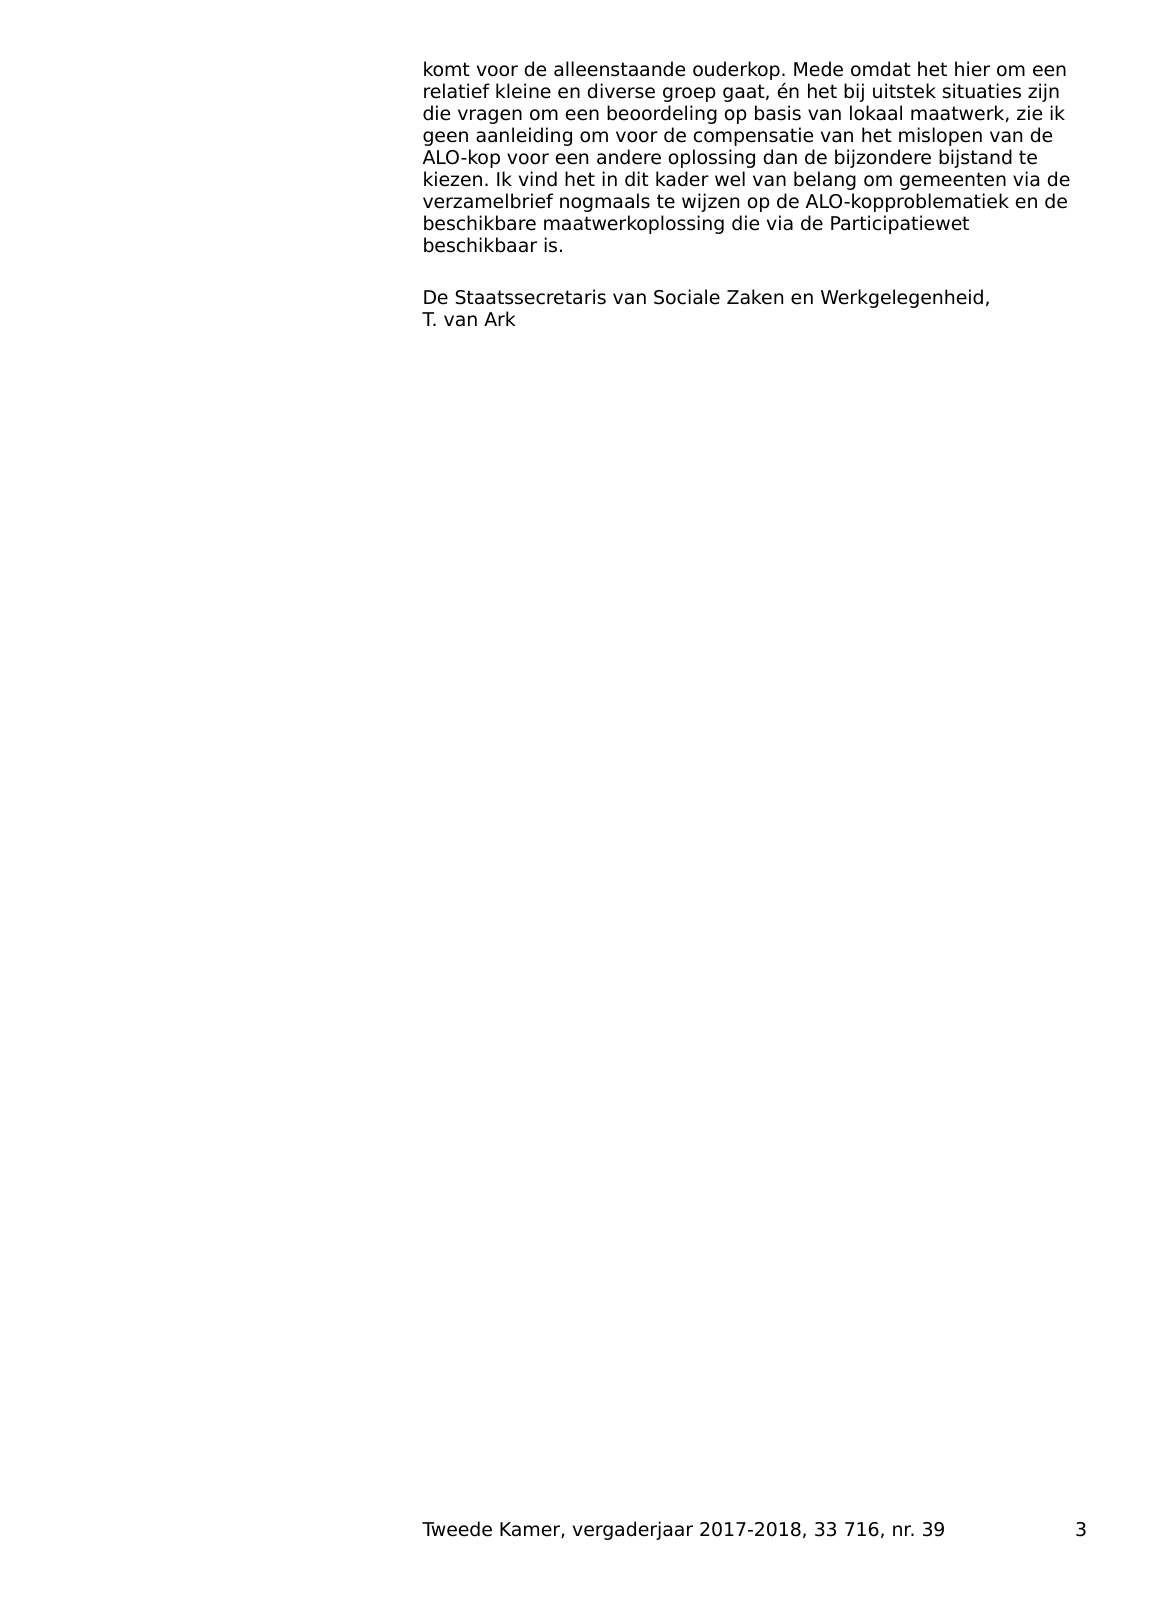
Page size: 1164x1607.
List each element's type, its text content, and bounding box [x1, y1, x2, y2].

text komt voor de alleenstaande ouderkop. Mede omdat het hier om een relatief kleine en diverse groep gaat, én het bij uitstek situaties zijn die vragen om een beoordeling op basis van lokaal maatwerk, zie ik geen aanleiding om voor de compensatie van het mislopen van de ALO-kop voor een andere oplossing dan de bijzondere bijstand te kiezen. Ik vind het in dit kader wel van belang om gemeenten via de verzamelbrief nogmaals te wijzen op de ALO-kopproblematiek en de beschikbare maatwerkoplossing die via de Participatiewet beschikbaar is. [422, 59, 1087, 257]
text De Staatssecretaris van Sociale Zaken en Werkgelegenheid, T. van Ark [422, 287, 1087, 331]
